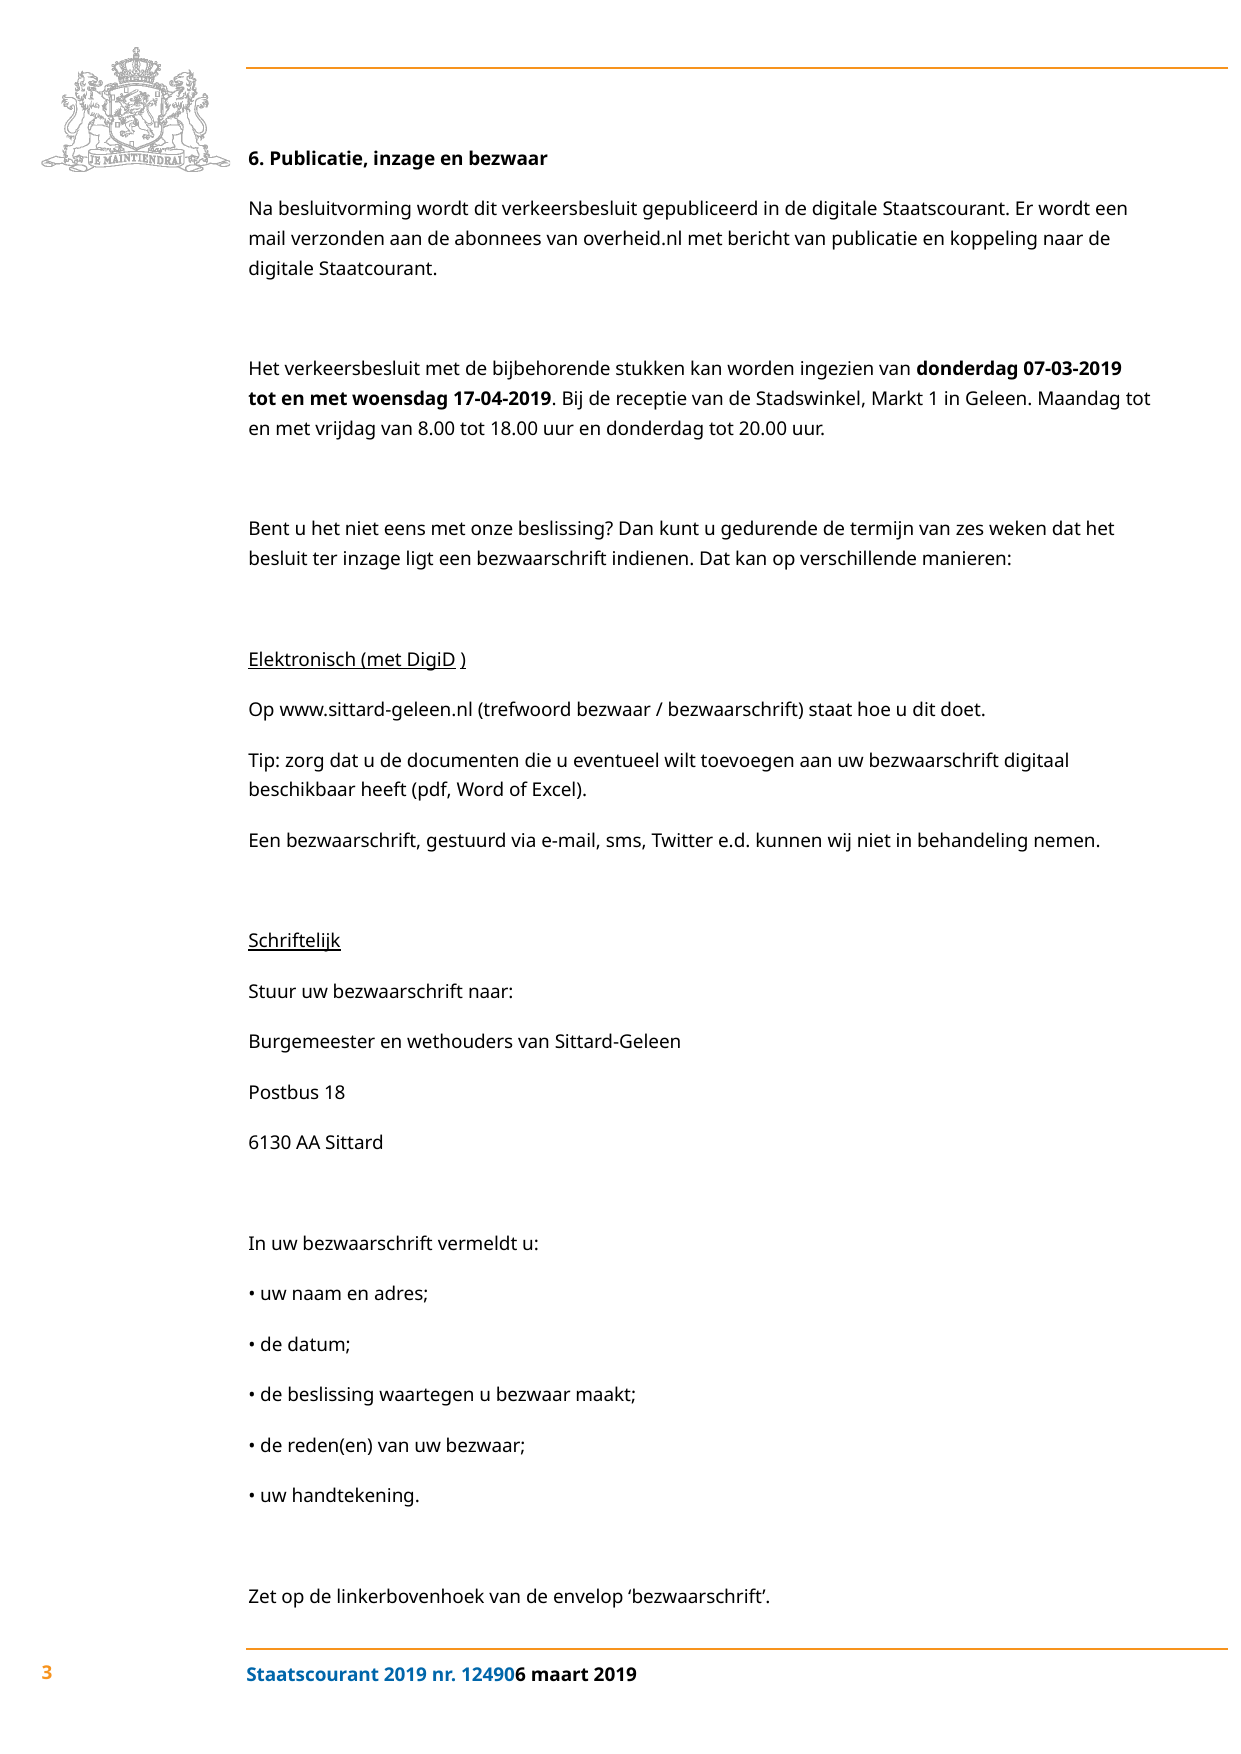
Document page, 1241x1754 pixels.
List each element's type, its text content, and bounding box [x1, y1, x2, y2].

text • de beslissing waartegen u bezwaar maakt; [248, 1381, 1152, 1407]
picture [41, 47, 231, 172]
text Bent u het niet eens met onze beslissing? Dan kunt u gedurende de termijn van zes weken dat het besluit ter inzage ligt een bezwaarschrift indienen. Dat kan op verschillende manieren: [248, 516, 1152, 571]
text Elektronisch (met DigiD ) [248, 646, 1152, 672]
text Stuur uw bezwaarschrift naar: [248, 978, 1152, 1004]
text Zet op de linkerbovenhoek van de envelop ‘bezwaarschrift’. [248, 1583, 1152, 1609]
text Tip: zorg dat u de documenten die u eventueel wilt toevoegen aan uw bezwaarschrift digitaal beschikbaar heeft (pdf, Word of Excel). [248, 747, 1152, 802]
text • uw handtekening. [248, 1482, 1152, 1508]
text Op www.sittard-geleen.nl (trefwoord bezwaar / bezwaarschrift) staat hoe u dit doet. [248, 696, 1152, 722]
text In uw bezwaarschrift vermeldt u: [248, 1230, 1152, 1256]
text 6. Publicatie, inzage en bezwaar [248, 145, 1152, 171]
text Postbus 18 [248, 1079, 1152, 1105]
text • de reden(en) van uw bezwaar; [248, 1432, 1152, 1458]
text Na besluitvorming wordt dit verkeersbesluit gepubliceerd in de digitale Staatscourant. Er wordt een mail verzonden aan de abonnees van overheid.nl met bericht van publicatie en koppeling naar de digitale Staatcourant. [248, 196, 1152, 281]
text Het verkeersbesluit met de bijbehorende stukken kan worden ingezien van donderdag 07-03-2019 tot en met woensdag 17-04-2019. Bij de receptie van de Stadswinkel, Markt 1 in Geleen. Maandag tot en met vrijdag van 8.00 tot 18.00 uur en donderdag tot 20.00 uur. [248, 356, 1152, 441]
text Schriftelijk [248, 928, 1152, 953]
text Burgemeester en wethouders van Sittard-Geleen [248, 1028, 1152, 1054]
text 6130 AA Sittard [248, 1129, 1152, 1155]
text • de datum; [248, 1331, 1152, 1357]
text Een bezwaarschrift, gestuurd via e-mail, sms, Twitter e.d. kunnen wij niet in behandeling nemen. [248, 827, 1152, 853]
text • uw naam en adres; [248, 1281, 1152, 1306]
